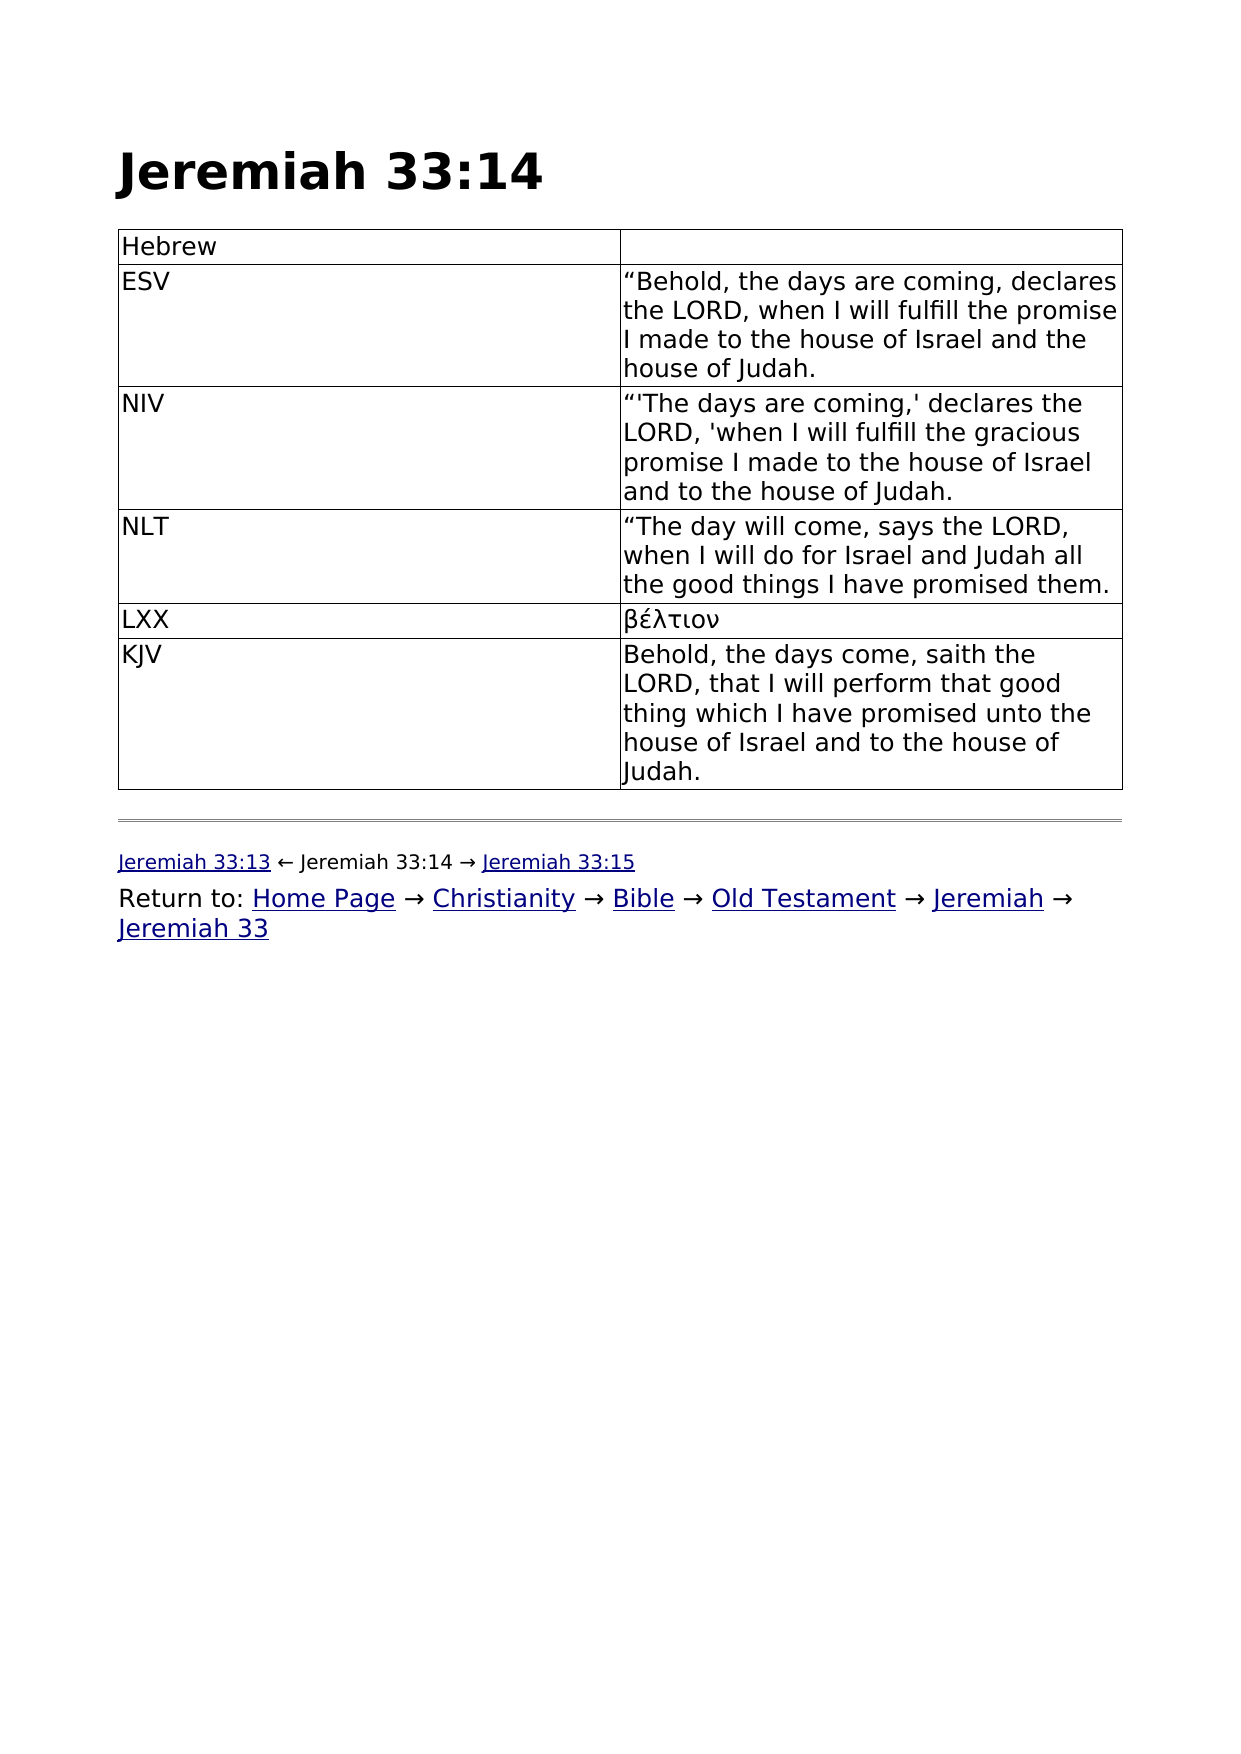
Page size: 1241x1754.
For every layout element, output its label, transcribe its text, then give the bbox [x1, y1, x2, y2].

table_cell “Behold, the days are coming, declares the LORD, when I will fulfill the promise I made to the house of Israel and the house of Judah. [621, 265, 1122, 386]
text Jeremiah 33:13 ← Jeremiah 33:14 → Jeremiah 33:15 [118, 851, 1122, 884]
table_cell NLT [119, 510, 620, 602]
table_cell LXX [119, 604, 620, 637]
table_cell ESV [119, 265, 620, 386]
table_header [621, 230, 1122, 264]
table_cell NIV [119, 387, 620, 509]
table_cell KJV [119, 639, 620, 789]
text Return to: Home Page → Christianity → Bible → Old Testament → Jeremiah → Jeremiah 33 [118, 884, 1122, 943]
subtitle Jeremiah 33:14 [118, 143, 1122, 201]
table_cell βέλτιον [621, 604, 1122, 637]
table_header Hebrew [119, 230, 620, 264]
table_cell “'The days are coming,' declares the LORD, 'when I will fulfill the gracious promise I made to the house of Israel and to the house of Judah. [621, 387, 1122, 509]
table_cell “The day will come, says the LORD, when I will do for Israel and Judah all the good things I have promised them. [621, 510, 1122, 602]
table_cell Behold, the days come, saith the LORD, that I will perform that good thing which I have promised unto the house of Israel and to the house of Judah. [621, 639, 1122, 789]
